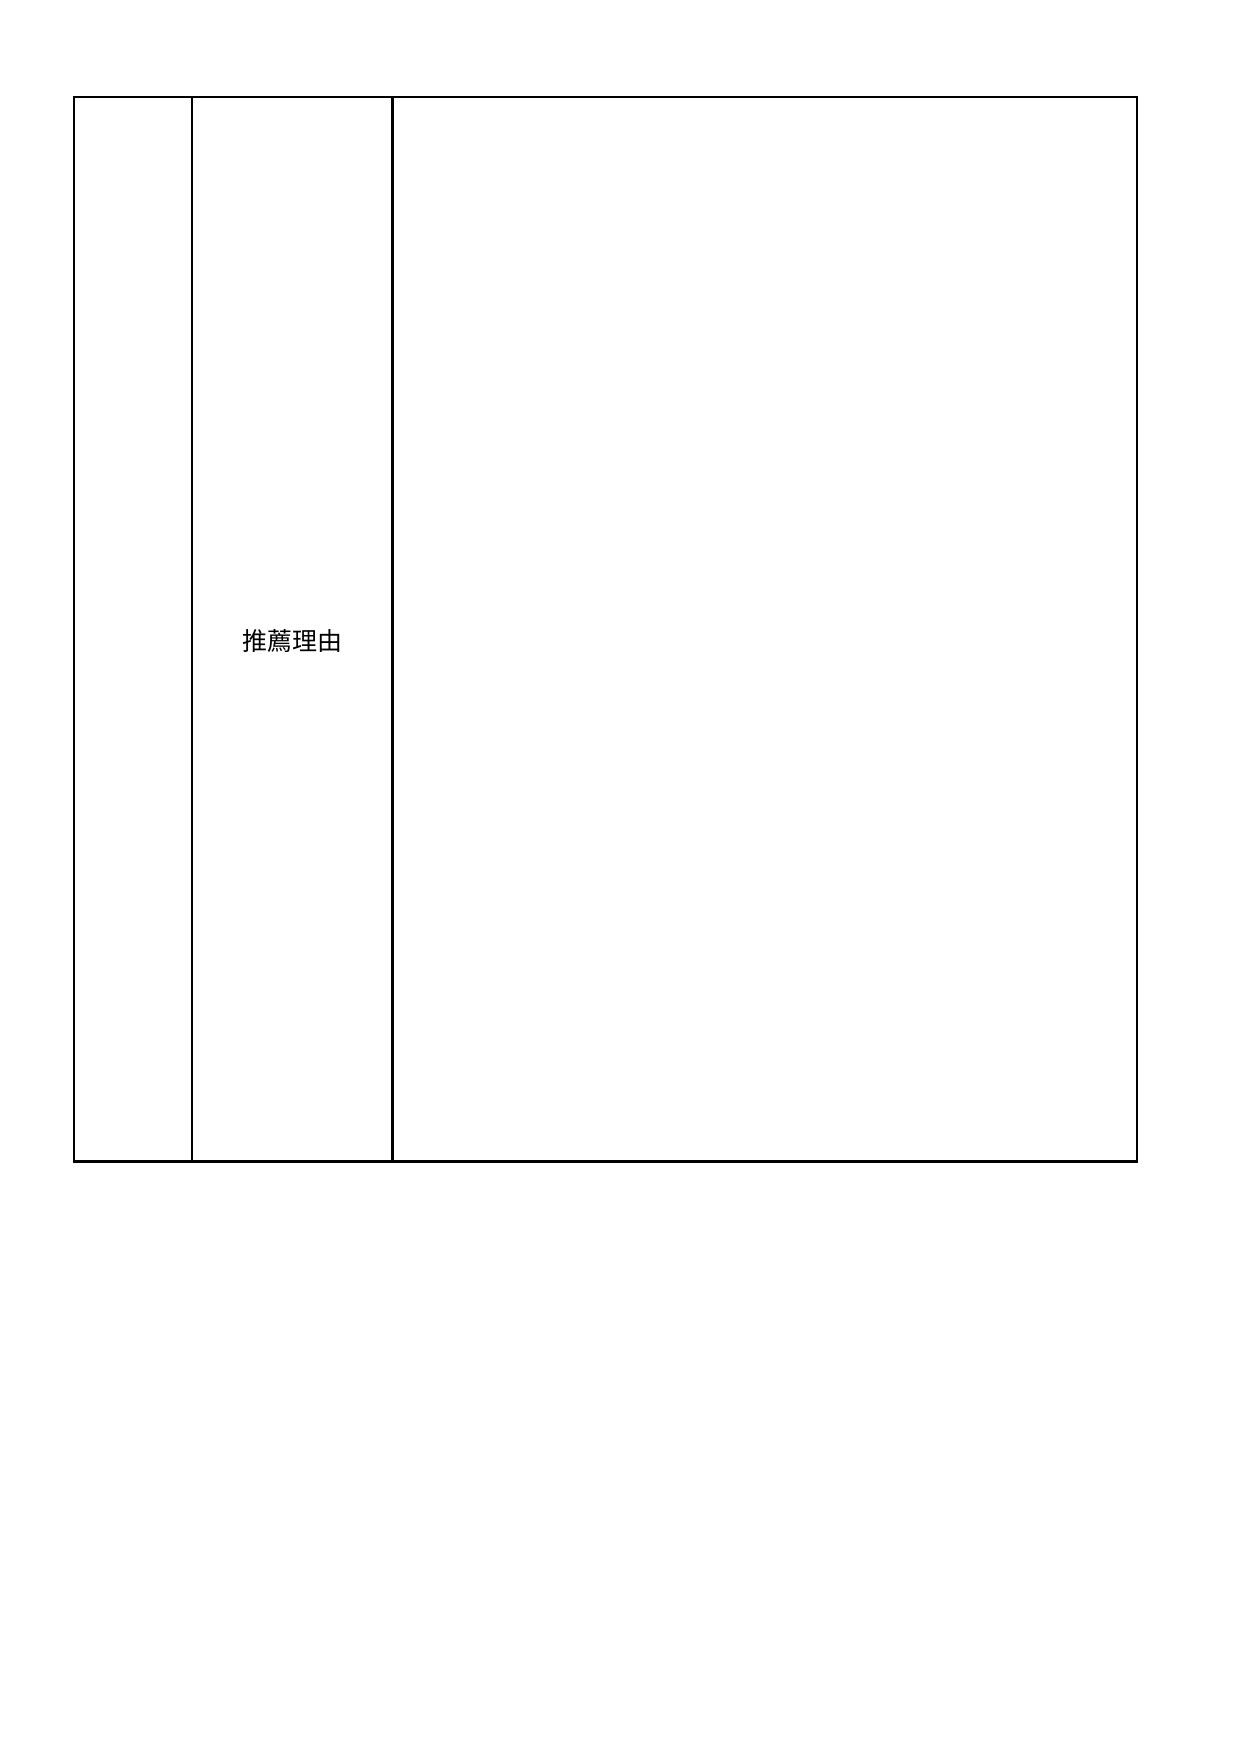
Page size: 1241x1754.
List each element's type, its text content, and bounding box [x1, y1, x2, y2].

table_cell [394, 98, 1136, 1160]
table_header [75, 98, 191, 1160]
table_cell 推薦理由 [193, 98, 391, 1160]
